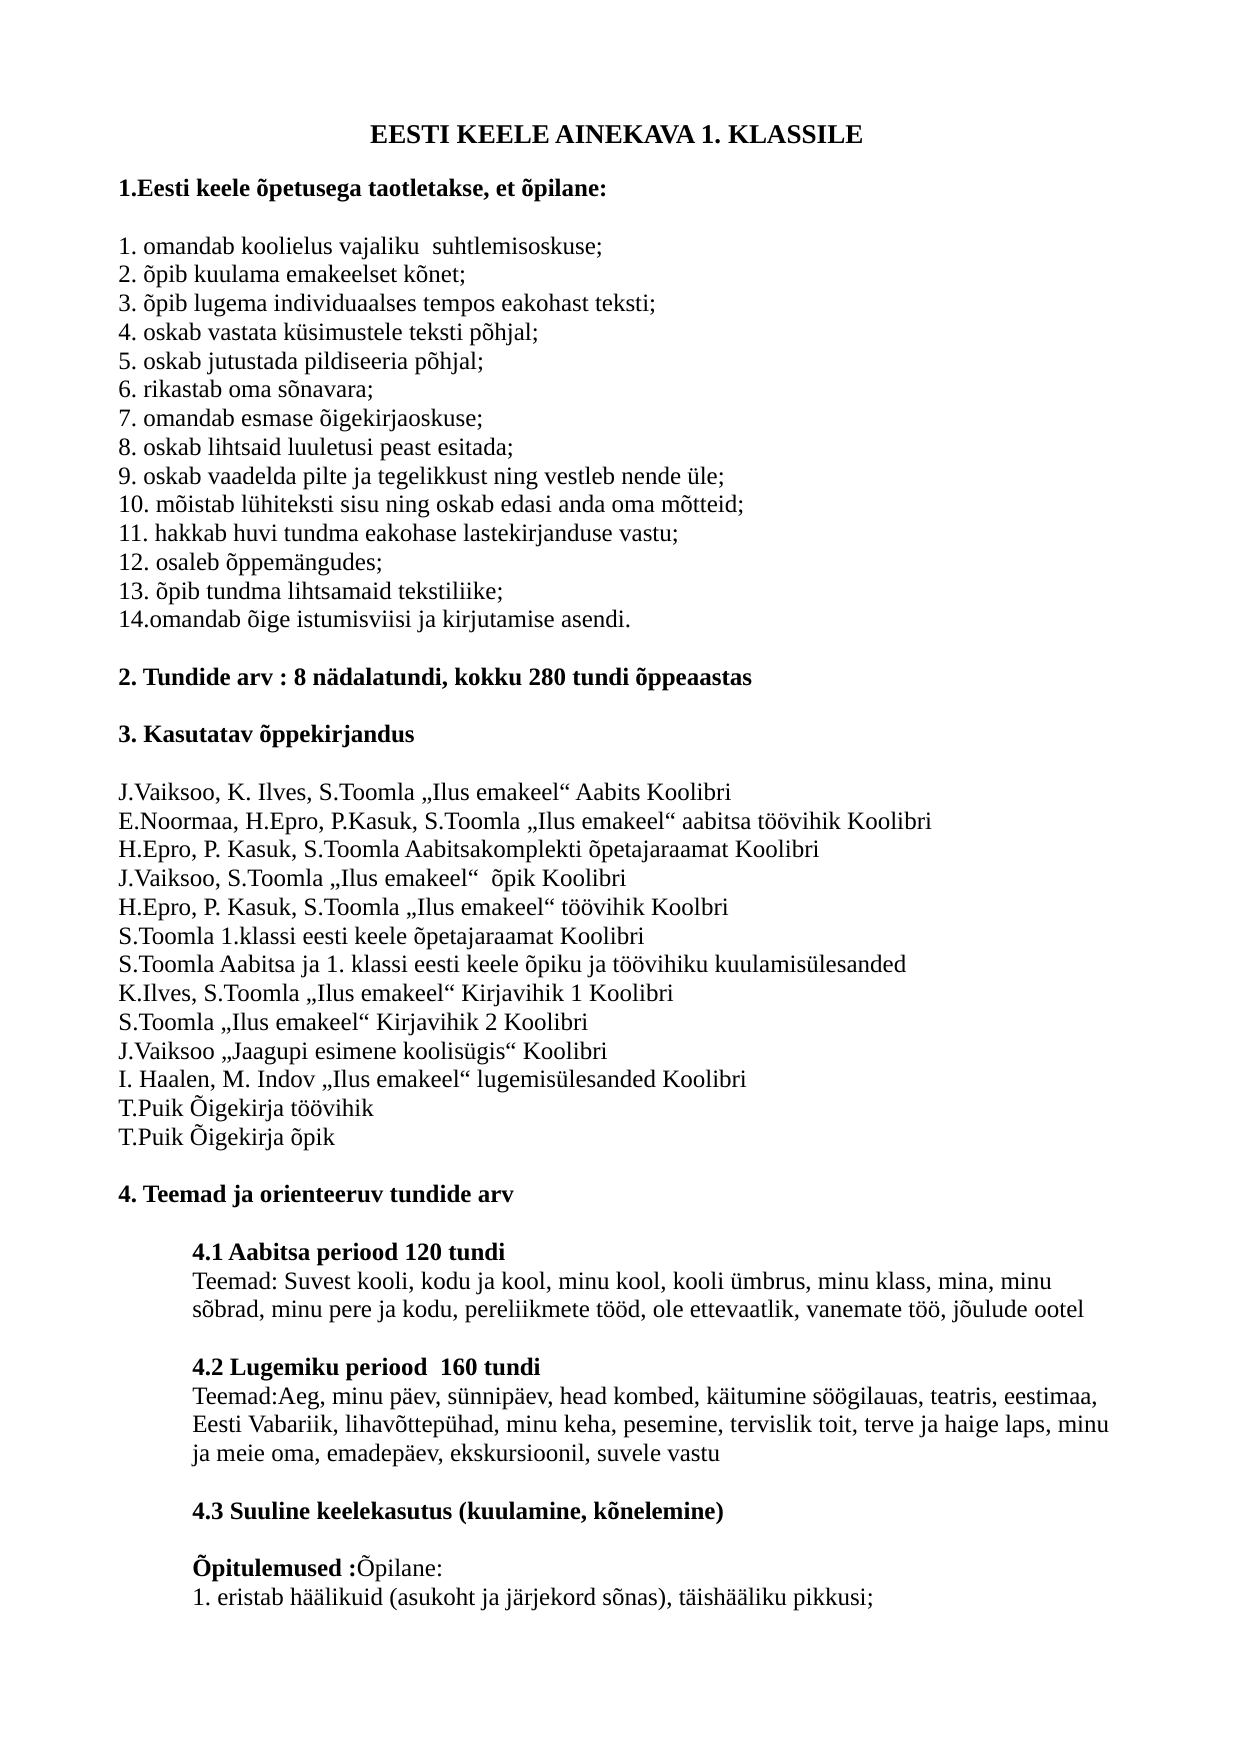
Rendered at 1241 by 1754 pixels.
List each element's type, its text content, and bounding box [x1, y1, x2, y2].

text 9. oskab vaadelda pilte ja tegelikkust ning vestleb nende üle; [118, 461, 1122, 489]
text 6. rikastab oma sõnavara; [118, 374, 1122, 403]
text 4.2 Lugemiku periood 160 tundi [118, 1352, 1122, 1381]
text EESTI KEELE AINEKAVA 1. KLASSILE [118, 118, 1122, 149]
text 10. mõistab lühiteksti sisu ning oskab edasi anda oma mõtteid; [118, 489, 1122, 518]
text 1. eristab häälikuid (asukoht ja järjekord sõnas), täishääliku pikkusi; [118, 1582, 1122, 1611]
text 3. õpib lugema individuaalses tempos eakohast teksti; [118, 288, 1122, 317]
text 1. omandab koolielus vajaliku suhtlemisoskuse; [118, 231, 1122, 259]
text H.Epro, P. Kasuk, S.Toomla Aabitsakomplekti õpetajaraamat Koolibri [118, 834, 1122, 863]
text 3. Kasutatav õppekirjandus [118, 719, 1122, 748]
text 2. õpib kuulama emakeelset kõnet; [118, 259, 1122, 288]
text S.Toomla „Ilus emakeel“ Kirjavihik 2 Koolibri [118, 1007, 1122, 1036]
text 5. oskab jutustada pildiseeria põhjal; [118, 346, 1122, 374]
text 4.3 Suuline keelekasutus (kuulamine, kõnelemine) [118, 1496, 1122, 1524]
text J.Vaiksoo, K. Ilves, S.Toomla „Ilus emakeel“ Aabits Koolibri [118, 777, 1122, 806]
text 14.omandab õige istumisviisi ja kirjutamise asendi. [118, 604, 1122, 633]
text 2. Tundide arv : 8 nädalatundi, kokku 280 tundi õppeaastas [118, 662, 1122, 691]
text S.Toomla Aabitsa ja 1. klassi eesti keele õpiku ja töövihiku kuulamisülesanded [118, 949, 1122, 978]
text 1.Eesti keele õpetusega taotletakse, et õpilane: [118, 173, 1122, 202]
text 11. hakkab huvi tundma eakohase lastekirjanduse vastu; [118, 518, 1122, 547]
text T.Puik Õigekirja õpik [118, 1122, 1122, 1151]
text 13. õpib tundma lihtsamaid tekstiliike; [118, 576, 1122, 604]
text 4. Teemad ja orienteeruv tundide arv [118, 1179, 1122, 1208]
text Õpitulemused :Õpilane: [118, 1553, 1122, 1582]
text H.Epro, P. Kasuk, S.Toomla „Ilus emakeel“ töövihik Koolbri [118, 892, 1122, 921]
text 4.1 Aabitsa periood 120 tundi [118, 1237, 1122, 1266]
text Teemad:Aeg, minu päev, sünnipäev, head kombed, käitumine söögilauas, teatris, eestimaa, Eesti Vabariik, lihavõttepühad, minu keha, pesemine, tervislik toit, terve ja haige laps, minu ja meie oma, emadepäev, ekskursioonil, suvele vastu [118, 1381, 1122, 1467]
text E.Noormaa, H.Epro, P.Kasuk, S.Toomla „Ilus emakeel“ aabitsa töövihik Koolibri [118, 806, 1122, 834]
text S.Toomla 1.klassi eesti keele õpetajaraamat Koolibri [118, 921, 1122, 949]
text 8. oskab lihtsaid luuletusi peast esitada; [118, 432, 1122, 461]
text J.Vaiksoo „Jaagupi esimene koolisügis“ Koolibri [118, 1036, 1122, 1064]
text K.Ilves, S.Toomla „Ilus emakeel“ Kirjavihik 1 Koolibri [118, 978, 1122, 1007]
text I. Haalen, M. Indov „Ilus emakeel“ lugemisülesanded Koolibri [118, 1064, 1122, 1093]
text T.Puik Õigekirja töövihik [118, 1093, 1122, 1122]
text 12. osaleb õppemängudes; [118, 547, 1122, 576]
text 7. omandab esmase õigekirjaoskuse; [118, 403, 1122, 432]
text J.Vaiksoo, S.Toomla „Ilus emakeel“ õpik Koolibri [118, 863, 1122, 892]
text Teemad: Suvest kooli, kodu ja kool, minu kool, kooli ümbrus, minu klass, mina, minu sõbrad, minu pere ja kodu, pereliikmete tööd, ole ettevaatlik, vanemate töö, jõulude ootel [118, 1266, 1122, 1323]
text 4. oskab vastata küsimustele teksti põhjal; [118, 317, 1122, 346]
